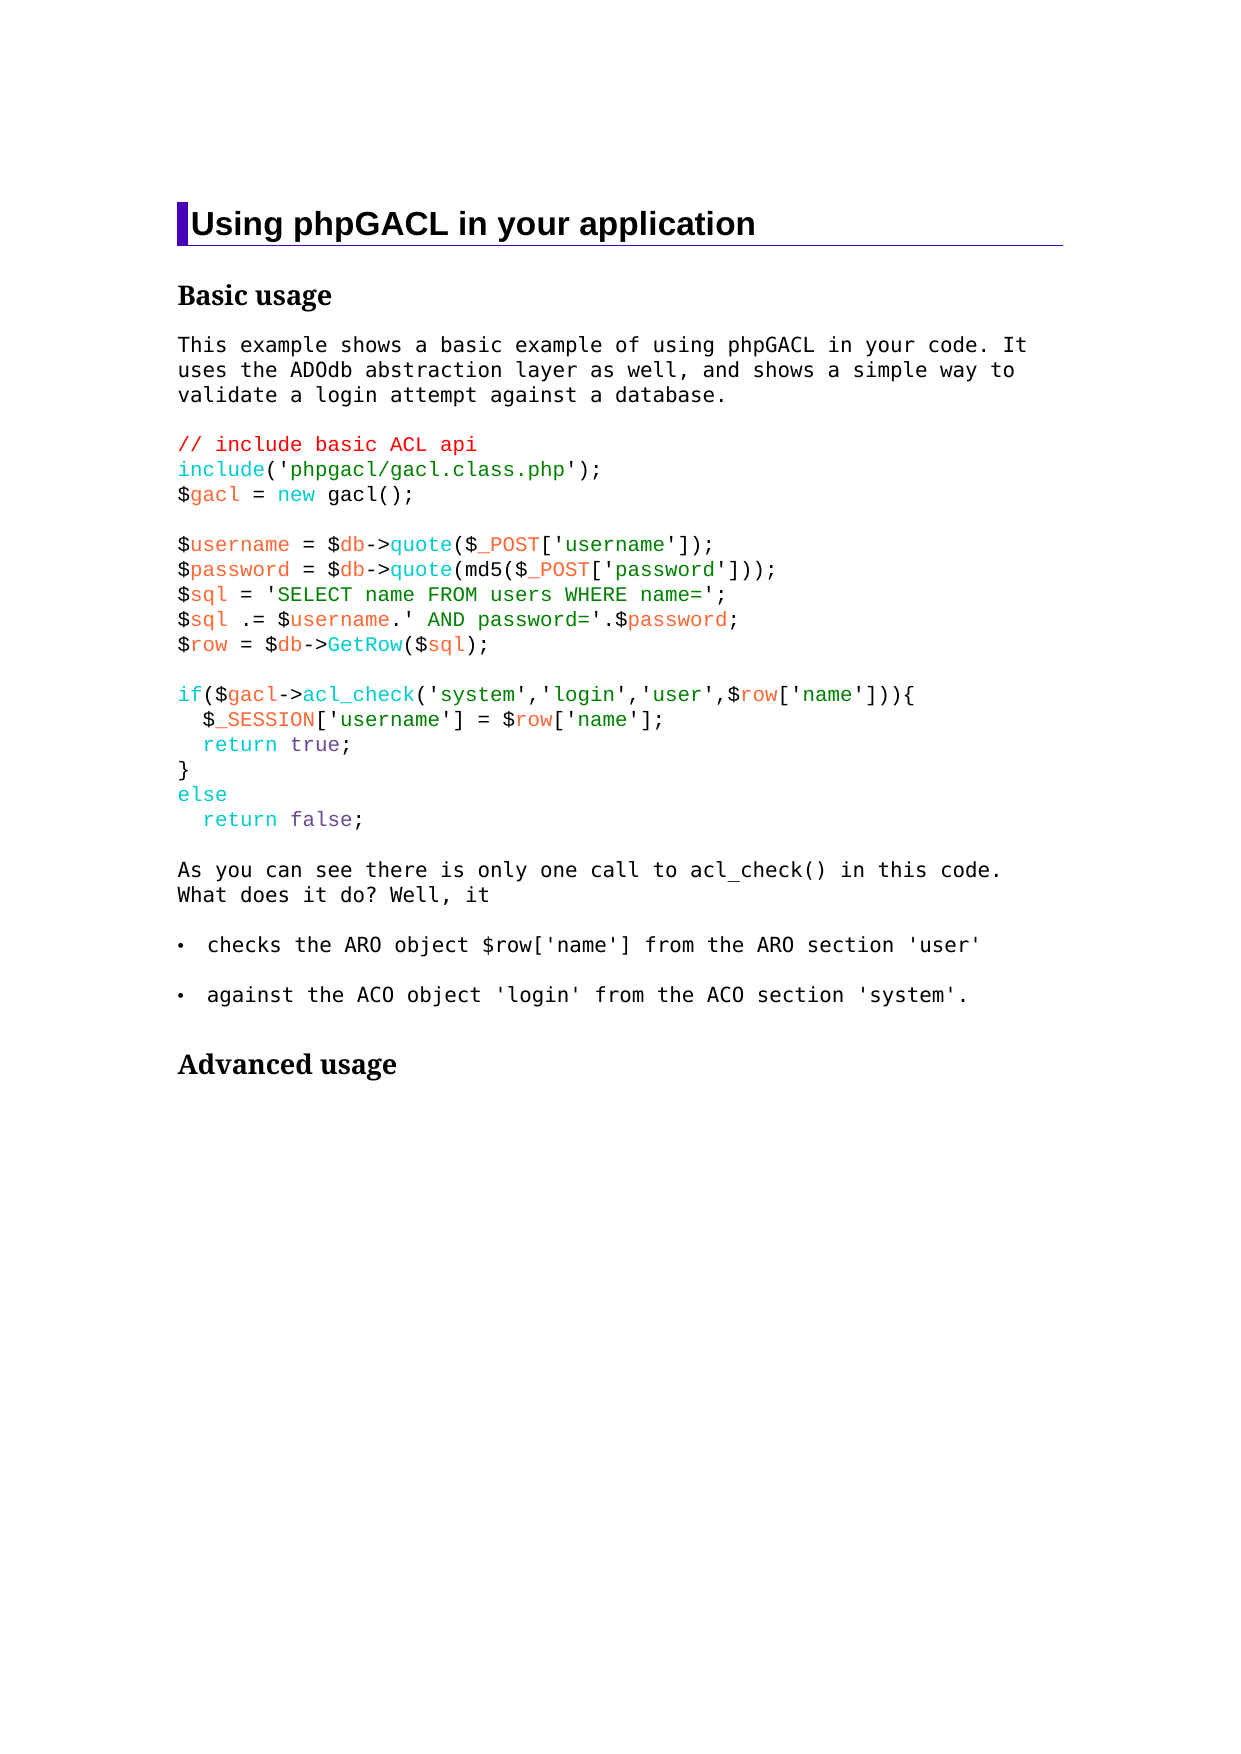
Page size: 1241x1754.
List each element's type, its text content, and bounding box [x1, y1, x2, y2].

subtitle Basic usage [177, 277, 1063, 314]
text $username = $db->quote($_POST['username']); $password = $db->quote(md5($_POST['password'])); $sql = 'SELECT name FROM users WHERE name='; $sql .= $username.' AND password='.$password; $row = $db->GetRow($sql); [177, 533, 1063, 658]
text if($gacl->acl_check('system','login','user',$row['name'])){ $_SESSION['username'] = $row['name']; return true; } else return false; [177, 683, 1063, 833]
text // include basic ACL api include('phpgacl/gacl.class.php'); $gacl = new gacl(); [177, 433, 1063, 508]
list against the ACO object 'login' from the ACO section 'system'. [177, 983, 1063, 1008]
subtitle Advanced usage [177, 1045, 1063, 1082]
list checks the ARO object $row['name'] from the ARO section 'user' [177, 933, 1063, 958]
text As you can see there is only one call to acl_check() in this code. What does it do? Well, it [177, 858, 1063, 908]
text This example shows a basic example of using phpGACL in your code. It uses the ADOdb abstraction layer as well, and shows a simple way to validate a login attempt against a database. [177, 333, 1063, 408]
subtitle Using phpGACL in your application [188, 202, 1063, 245]
